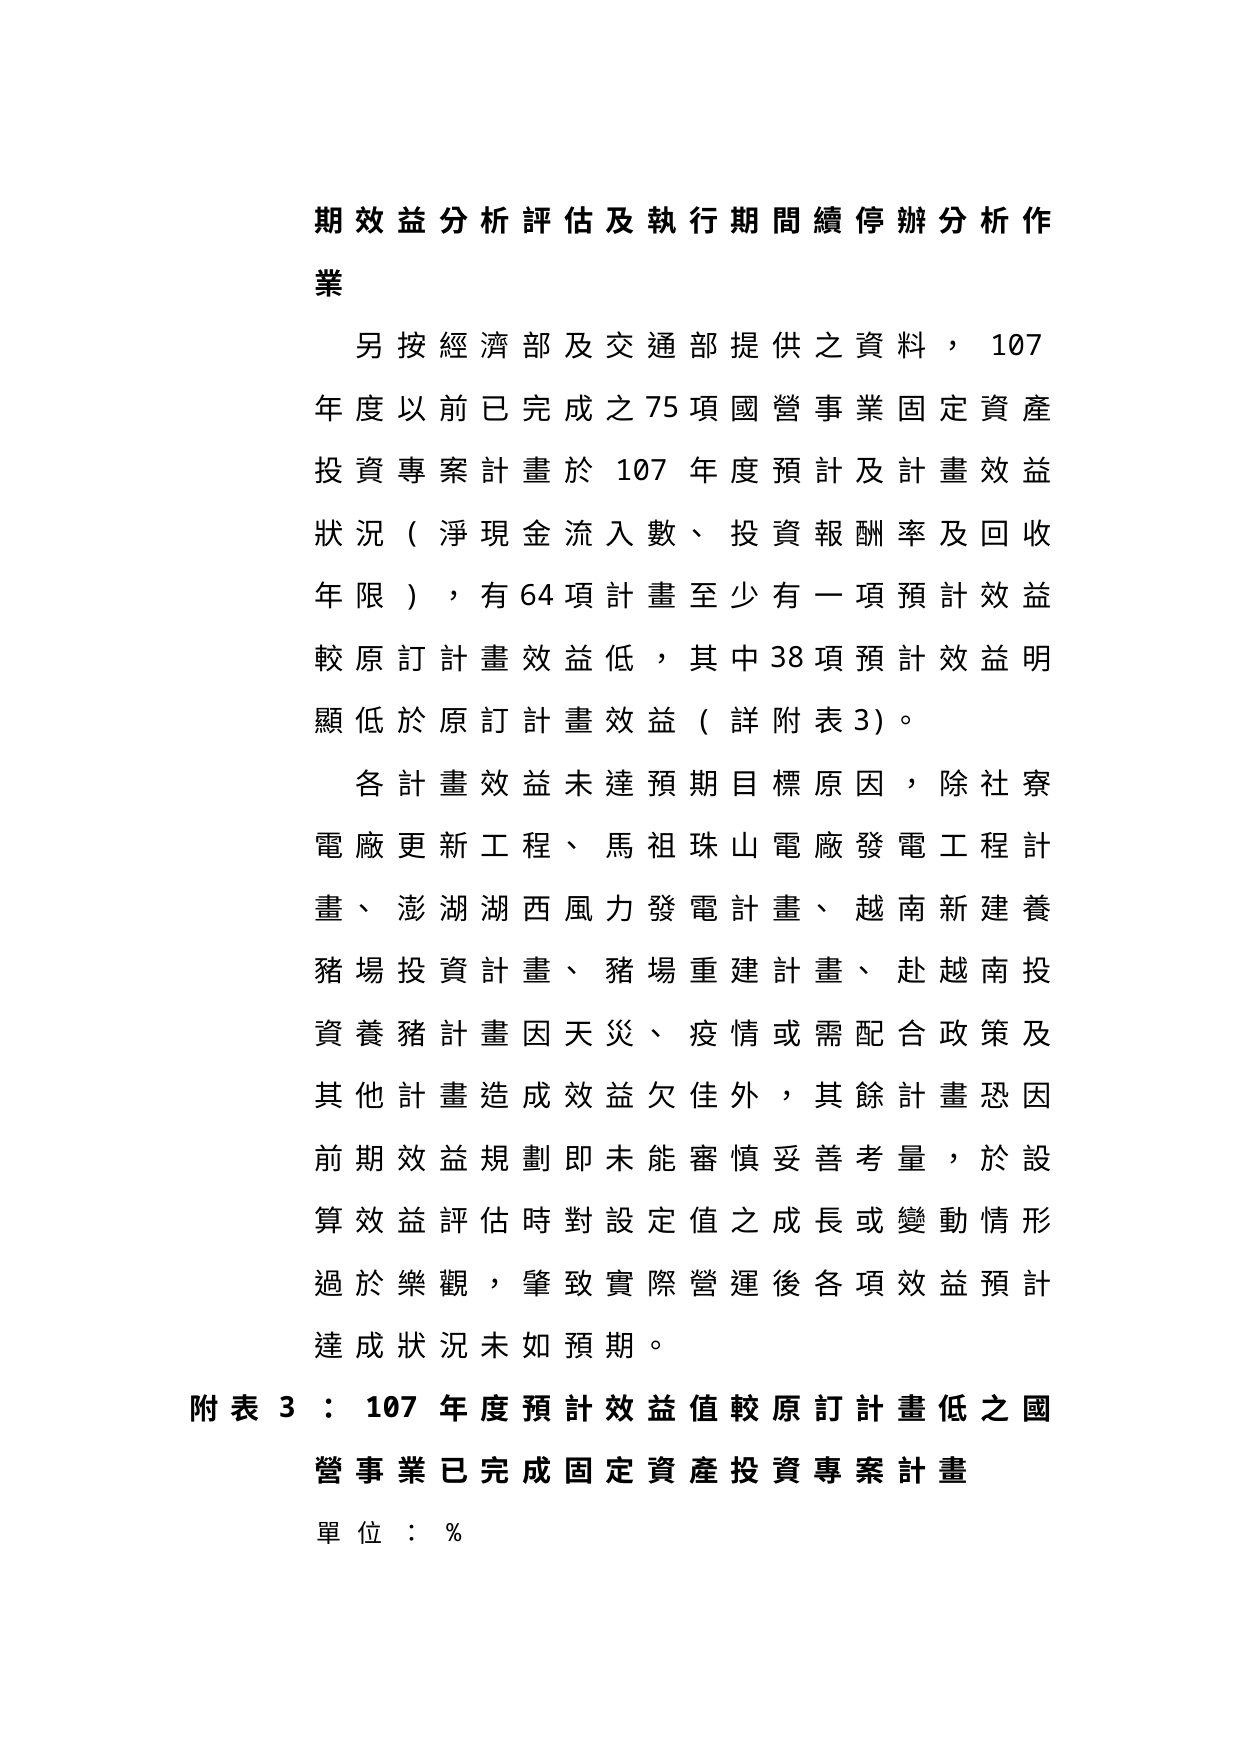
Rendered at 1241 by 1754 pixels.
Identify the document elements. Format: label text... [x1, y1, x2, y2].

text 附表3：107年度預計效益值較原訂計畫低之國營事業已完成固定資產投資專案計畫 單位：% [183, 1365, 1058, 1552]
text 期效益分析評估及執行期間續停辦分析作業 [242, 177, 1058, 302]
text 各計畫效益未達預期目標原因，除社寮電廠更新工程、馬祖珠山電廠發電工程計畫、澎湖湖西風力發電計畫、越南新建養豬場投資計畫、豬場重建計畫、赴越南投資養豬計畫因天災、疫情或需配合政策及其他計畫造成效益欠佳外，其餘計畫恐因前期效益規劃即未能審慎妥善考量，於設算效益評估時對設定值之成長或變動情形過於樂觀，肇致實際營運後各項效益預計達成狀況未如預期。 [271, 740, 1058, 1365]
text 另按經濟部及交通部提供之資料，107年度以前已完成之75項國營事業固定資產投資專案計畫於107年度預計及計畫效益狀況(淨現金流入數、投資報酬率及回收年限)，有64項計畫至少有一項預計效益較原訂計畫效益低，其中38項預計效益明顯低於原訂計畫效益(詳附表3)。 [271, 302, 1058, 740]
